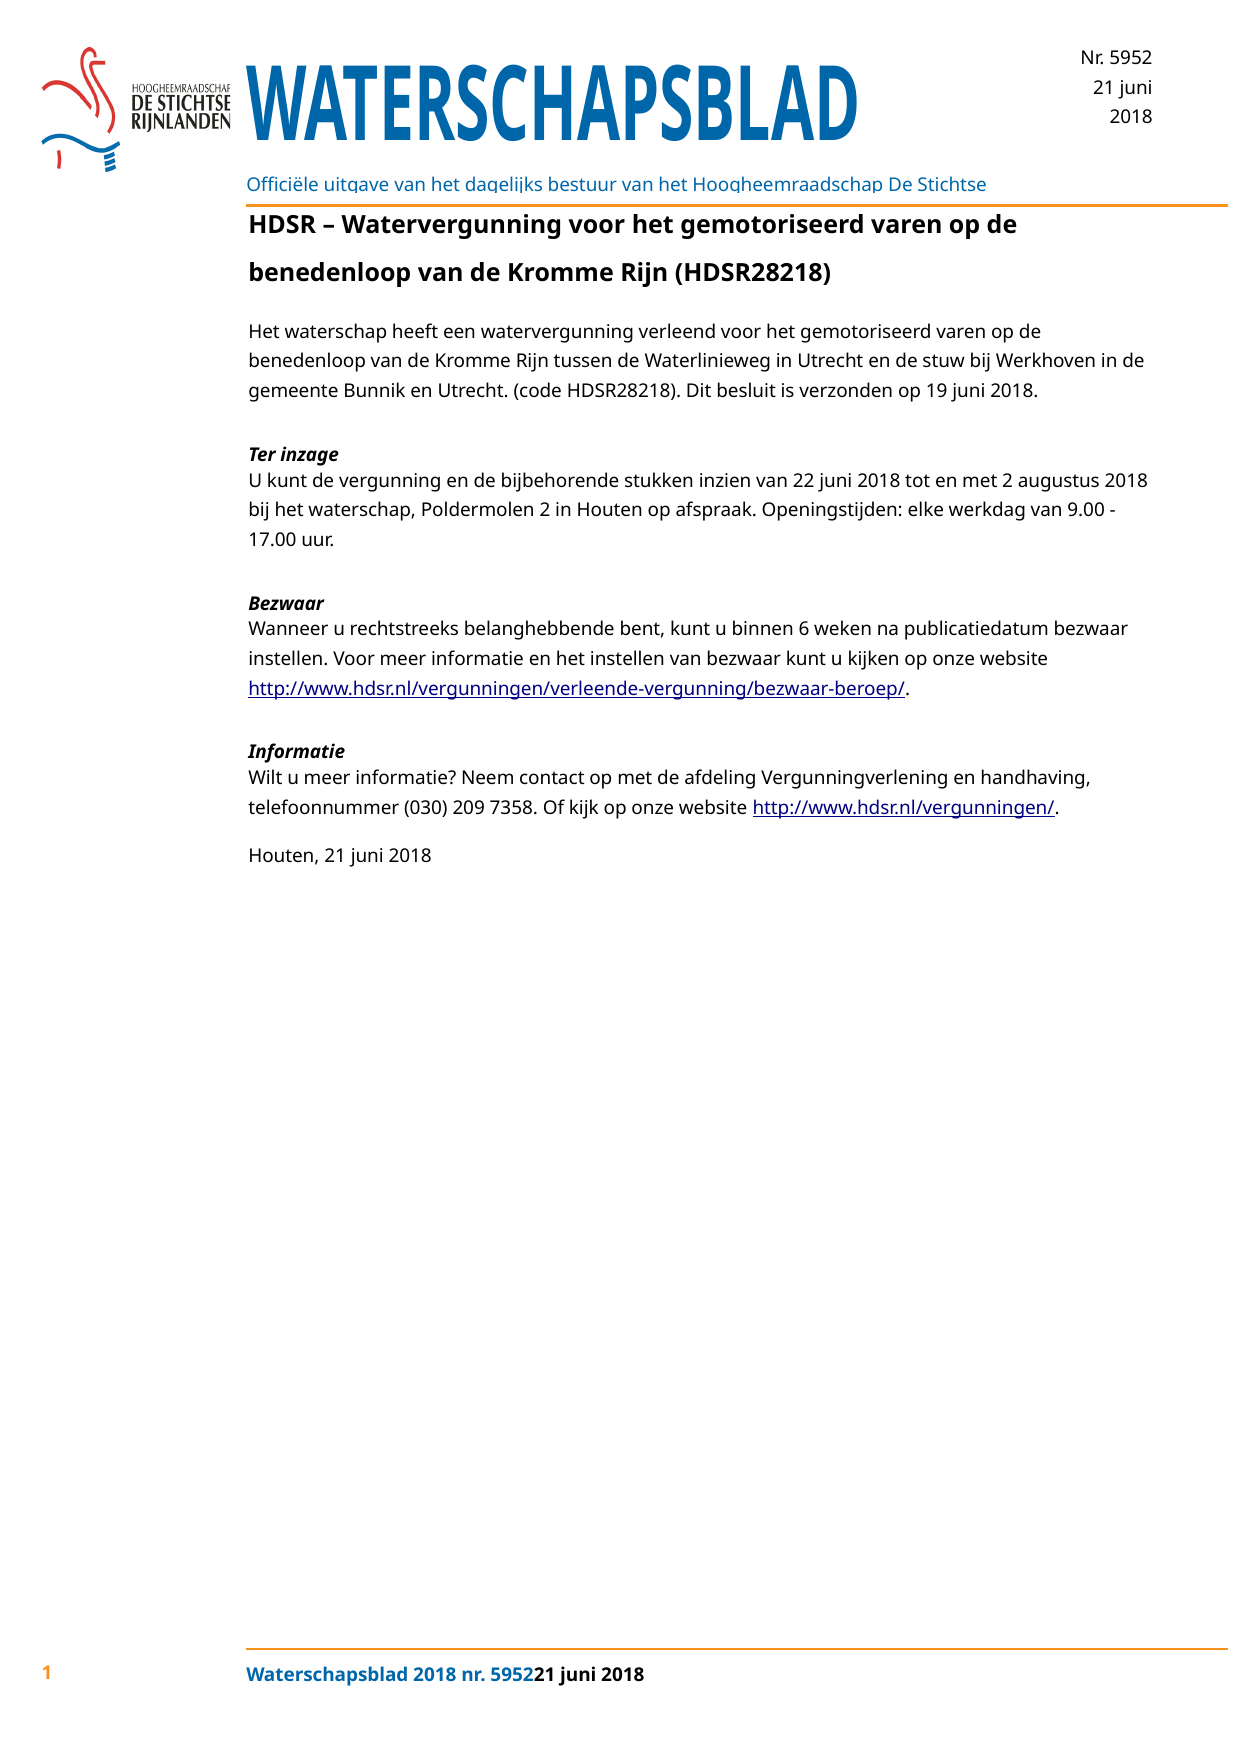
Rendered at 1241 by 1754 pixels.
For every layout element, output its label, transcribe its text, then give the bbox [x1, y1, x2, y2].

text Bezwaar [248, 590, 1152, 616]
text U kunt de vergunning en de bijbehorende stukken inzien van 22 juni 2018 tot en met 2 augustus 2018 bij het waterschap, Poldermolen 2 in Houten op afspraak. Openingstijden: elke werkdag van 9.00 - 17.00 uur. [248, 467, 1152, 552]
text HDSR – Watervergunning voor het gemotoriseerd varen op de benedenloop van de Kromme Rijn (HDSR28218) [248, 207, 1152, 288]
text Houten, 21 juni 2018 [248, 842, 1152, 868]
picture [41, 47, 231, 172]
text Ter inzage [248, 441, 1152, 467]
text Het waterschap heeft een watervergunning verleend voor het gemotoriseerd varen op de benedenloop van de Kromme Rijn tussen de Waterlinieweg in Utrecht en de stuw bij Werkhoven in de gemeente Bunnik en Utrecht. (code HDSR28218). Dit besluit is verzonden op 19 juni 2018. [248, 318, 1152, 403]
text Informatie [248, 739, 1152, 764]
text Wilt u meer informatie? Neem contact op met de afdeling Vergunningverlening en handhaving, telefoonnummer (030) 209 7358. Of kijk op onze website http://www.hdsr.nl/vergunningen/. [248, 764, 1152, 820]
text Wanneer u rechtstreeks belanghebbende bent, kunt u binnen 6 weken na publicatiedatum bezwaar instellen. Voor meer informatie en het instellen van bezwaar kunt u kijken op onze website http://www.hdsr.nl/vergunningen/verleende-vergunning/bezwaar-beroep/. [248, 616, 1152, 701]
